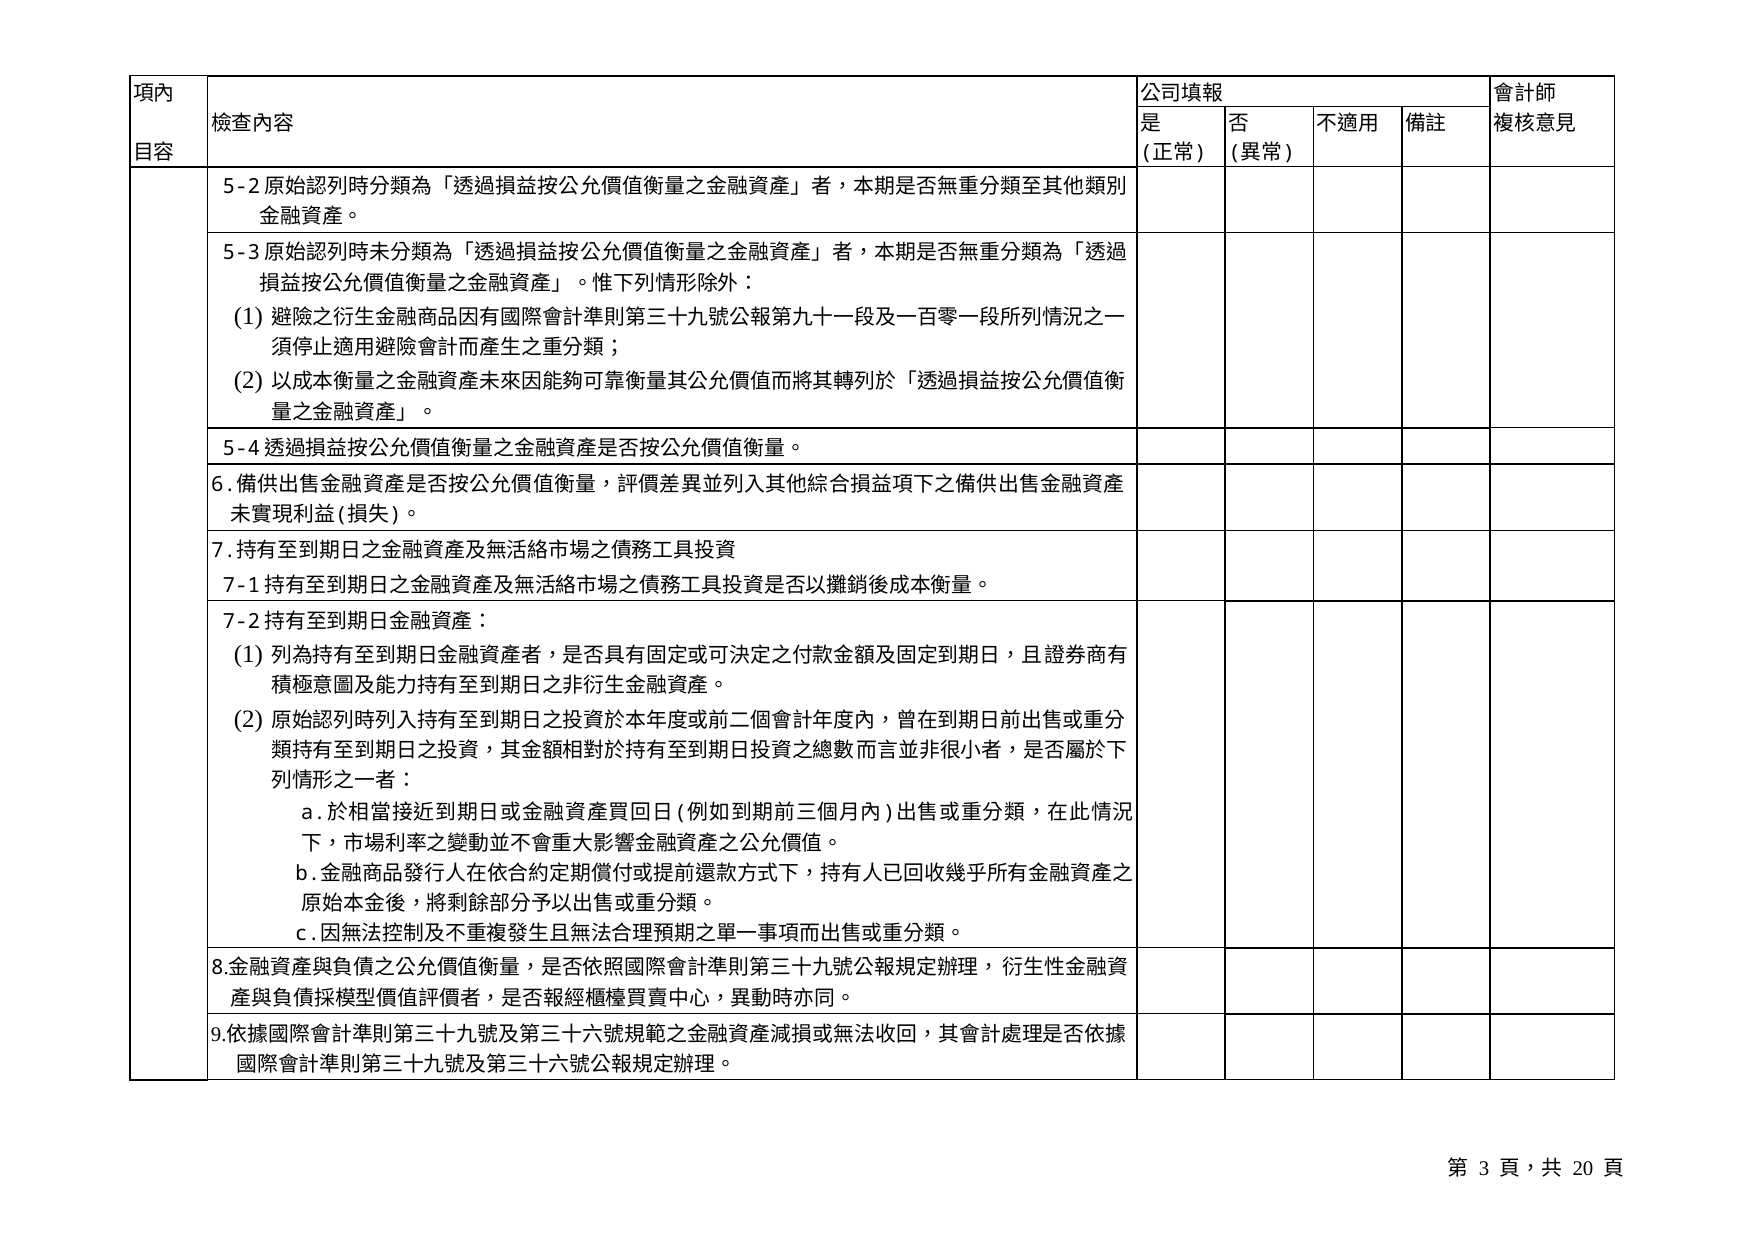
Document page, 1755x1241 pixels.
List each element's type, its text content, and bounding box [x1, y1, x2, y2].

table_cell [1314, 233, 1401, 427]
table_cell [1403, 1015, 1489, 1079]
table_cell [1226, 1015, 1313, 1079]
table_cell [1491, 949, 1614, 1013]
table_cell [1403, 233, 1489, 427]
table_cell [1314, 429, 1401, 463]
table_cell [1491, 1015, 1614, 1079]
table_cell [1138, 167, 1224, 232]
table_cell [1226, 531, 1313, 600]
table_cell [1314, 602, 1401, 947]
table_cell 5-3原始認列時未分類為「透過損益按公允價值衡量之金融資產」者，本期是否無重分類為「透過損益按公允價值衡量之金融資產」。惟下列情形除外： 避險之衍生金融商品因有國際會計準則第三十九號公報第九十一段及一百零一段所列情況之一須停止適用避險會計而產生之重分類； 以成本衡量之金融資產未來因能夠可靠衡量其公允價值而將其轉列於「透過損益按公允價值衡量之金融資產」。 [208, 233, 1136, 427]
table_cell [131, 168, 207, 1079]
table_cell [1138, 429, 1224, 463]
table_cell 5-2原始認列時分類為「透過損益按公允價值衡量之金融資產」者，本期是否無重分類至其他類別金融資產。 [208, 168, 1136, 232]
table_cell 7.持有至到期日之金融資產及無活絡市場之債務工具投資 7-1持有至到期日之金融資產及無活絡市場之債務工具投資是否以攤銷後成本衡量。 [208, 531, 1136, 600]
table_cell [1138, 948, 1224, 1013]
table_cell 5-4透過損益按公允價值衡量之金融資產是否按公允價值衡量。 [208, 429, 1136, 463]
table_cell [1226, 949, 1313, 1013]
table_cell [1226, 429, 1313, 463]
table_cell [1403, 602, 1489, 947]
table_cell [1226, 233, 1313, 427]
table_cell [1226, 465, 1313, 530]
table_cell [1314, 465, 1401, 530]
table_cell 7-2持有至到期日金融資產： 列為持有至到期日金融資產者，是否具有固定或可決定之付款金額及固定到期日，且證券商有積極意圖及能力持有至到期日之非衍生金融資產。 原始認列時列入持有至到期日之投資於本年度或前二個會計年度內，曾在到期日前出售或重分類持有至到期日之投資，其金額相對於持有至到期日投資之總數而言並非很小者，是否屬於下列情形之一者： a.於相當接近到期日或金融資產買回日(例如到期前三個月內)出售或重分類，在此情況下，市場利率之變動並不會重大影響金融資產之公允價值。 b.金融商品發行人在依合約定期償付或提前還款方式下，持有人已回收幾乎所有金融資產之原始本金後，將剩餘部分予以出售或重分類。 c.因無法控制及不重複發生且無法合理預期之單一事項而出售或重分類。 [208, 601, 1136, 947]
table_cell [1403, 167, 1489, 232]
table_cell [1491, 465, 1614, 530]
table_cell 8.金融資產與負債之公允價值衡量，是否依照國際會計準則第三十九號公報規定辦理，衍生性金融資產與負債採模型價值評價者，是否報經櫃檯買賣中心，異動時亦同。 [208, 948, 1136, 1013]
table_cell 6.備供出售金融資產是否按公允價值衡量，評價差異並列入其他綜合損益項下之備供出售金融資產未實現利益(損失)。 [208, 465, 1136, 530]
table_cell [1491, 428, 1614, 463]
table_cell [1403, 949, 1489, 1013]
table_cell [1138, 465, 1224, 530]
table_cell [1138, 1014, 1224, 1079]
table_cell 目容 [131, 106, 207, 166]
table_cell [1403, 531, 1489, 600]
table_cell [1138, 531, 1224, 600]
table_cell [1491, 167, 1614, 232]
table_header 公司填報 [1138, 77, 1489, 106]
table_cell [1314, 531, 1401, 600]
table_cell [1138, 233, 1224, 427]
table_cell [1226, 602, 1313, 947]
table_cell 是 (正常) [1138, 107, 1224, 166]
table_cell 檢查內容 [208, 106, 1136, 166]
table_cell [1314, 1015, 1401, 1079]
table_cell [1314, 949, 1401, 1013]
table_cell [1491, 531, 1614, 600]
table_cell [1491, 602, 1614, 947]
table_cell 複核意見 [1491, 106, 1614, 166]
table_cell [1403, 465, 1489, 530]
table_cell [1138, 601, 1224, 947]
table_cell [1403, 429, 1489, 463]
table_cell 9.依據國際會計準則第三十九號及第三十六號規範之金融資產減損或無法收回，其會計處理是否依據國際會計準則第三十九號及第三十六號公報規定辦理。 [208, 1014, 1136, 1079]
table_header 項內 [131, 76, 207, 106]
table_header 會計師 [1491, 77, 1614, 106]
table_cell [1314, 167, 1401, 232]
table_cell 備註 [1403, 107, 1489, 166]
table_header [208, 77, 1136, 106]
table_cell 否 (異常) [1226, 107, 1313, 166]
table_cell [1226, 167, 1313, 232]
table_cell 不適用 [1314, 107, 1401, 166]
table_cell [1491, 233, 1614, 427]
